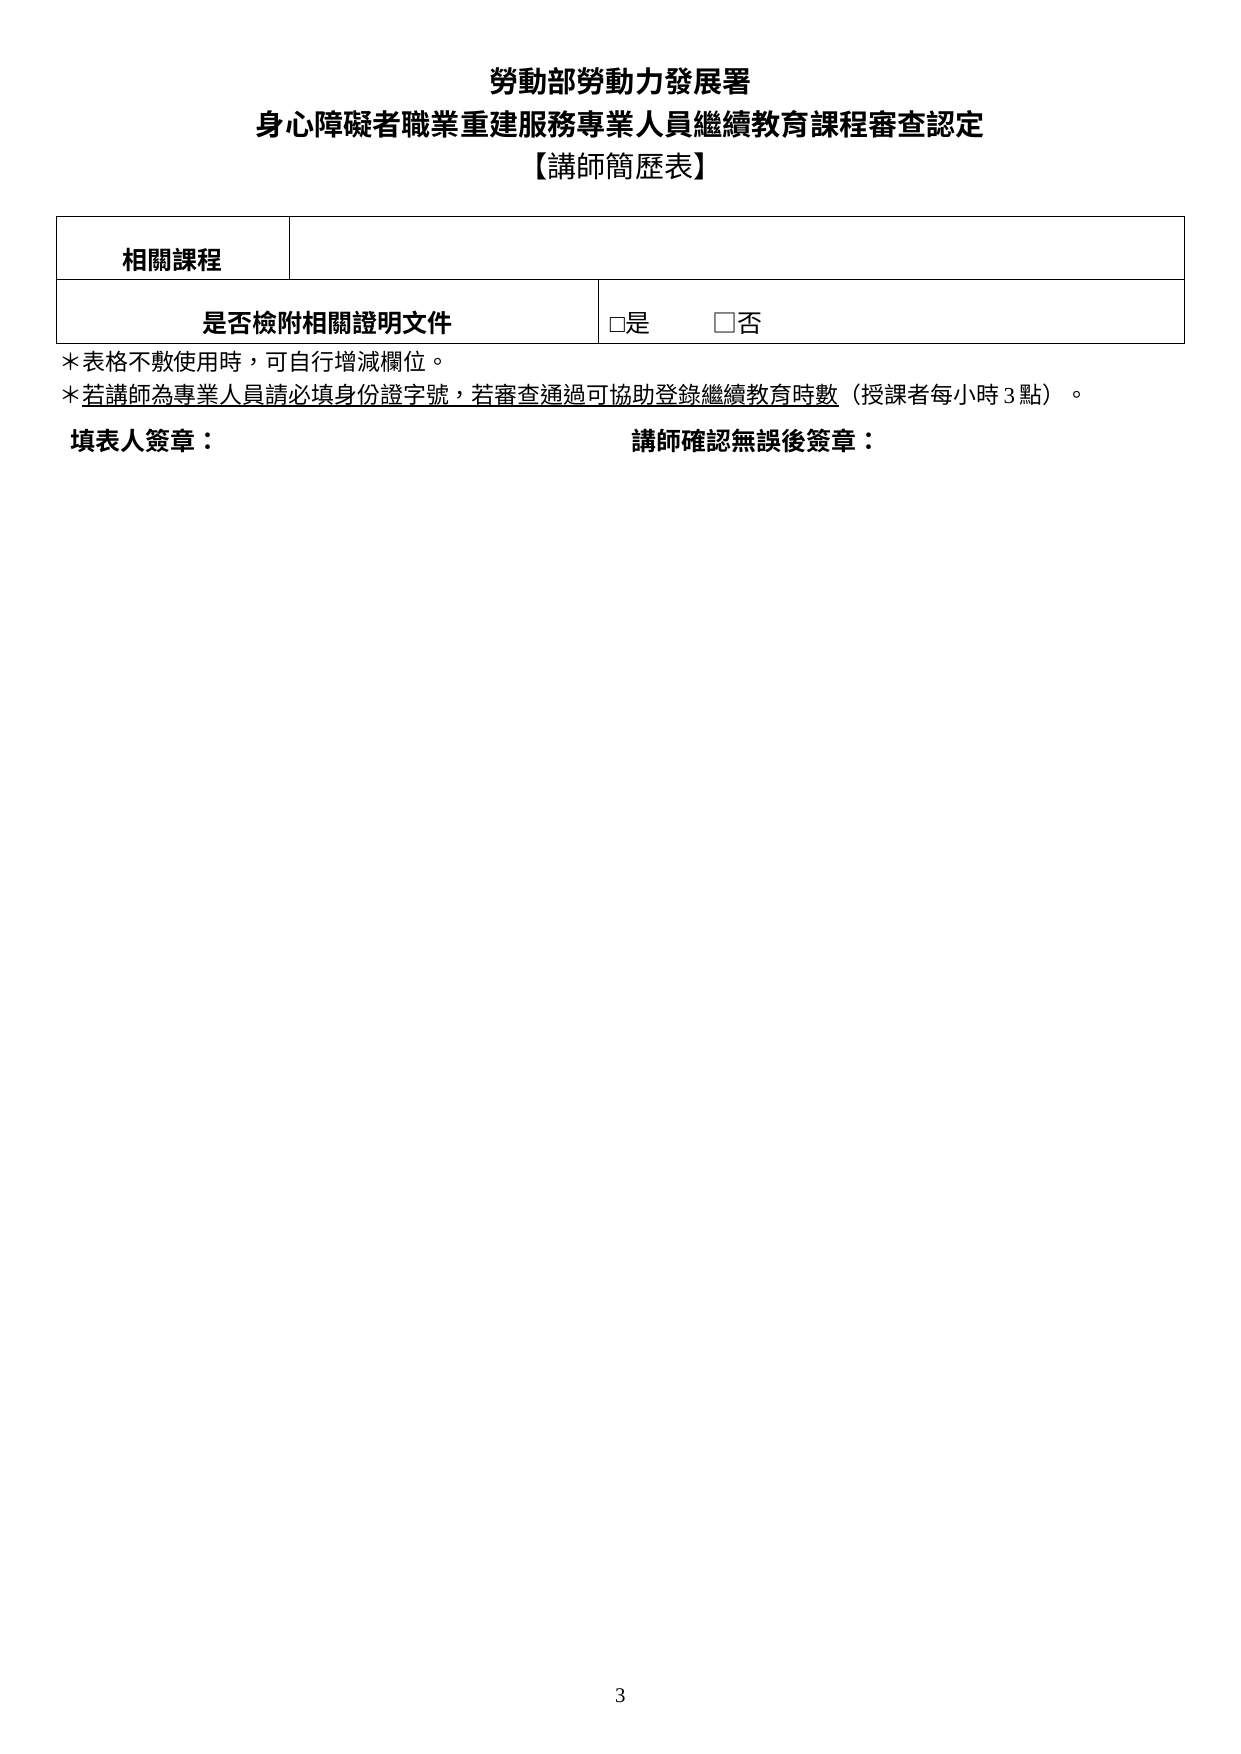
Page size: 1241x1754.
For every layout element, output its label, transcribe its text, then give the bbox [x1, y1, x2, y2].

table_cell □是 □否 [599, 280, 1184, 343]
table_cell [290, 217, 1184, 279]
text ＊表格不敷使用時，可自行增減欄位。 [59, 344, 1181, 377]
table_header 講師確認無誤後簽章： [620, 410, 1181, 468]
table_cell 是否檢附相關證明文件 [57, 280, 598, 343]
table_cell 相關課程 [57, 217, 289, 279]
text ＊若講師為專業人員請必填身份證字號，若審查通過可協助登錄繼續教育時數（授課者每小時3點）。 [59, 377, 1181, 410]
table_header 填表人簽章： [59, 410, 620, 468]
